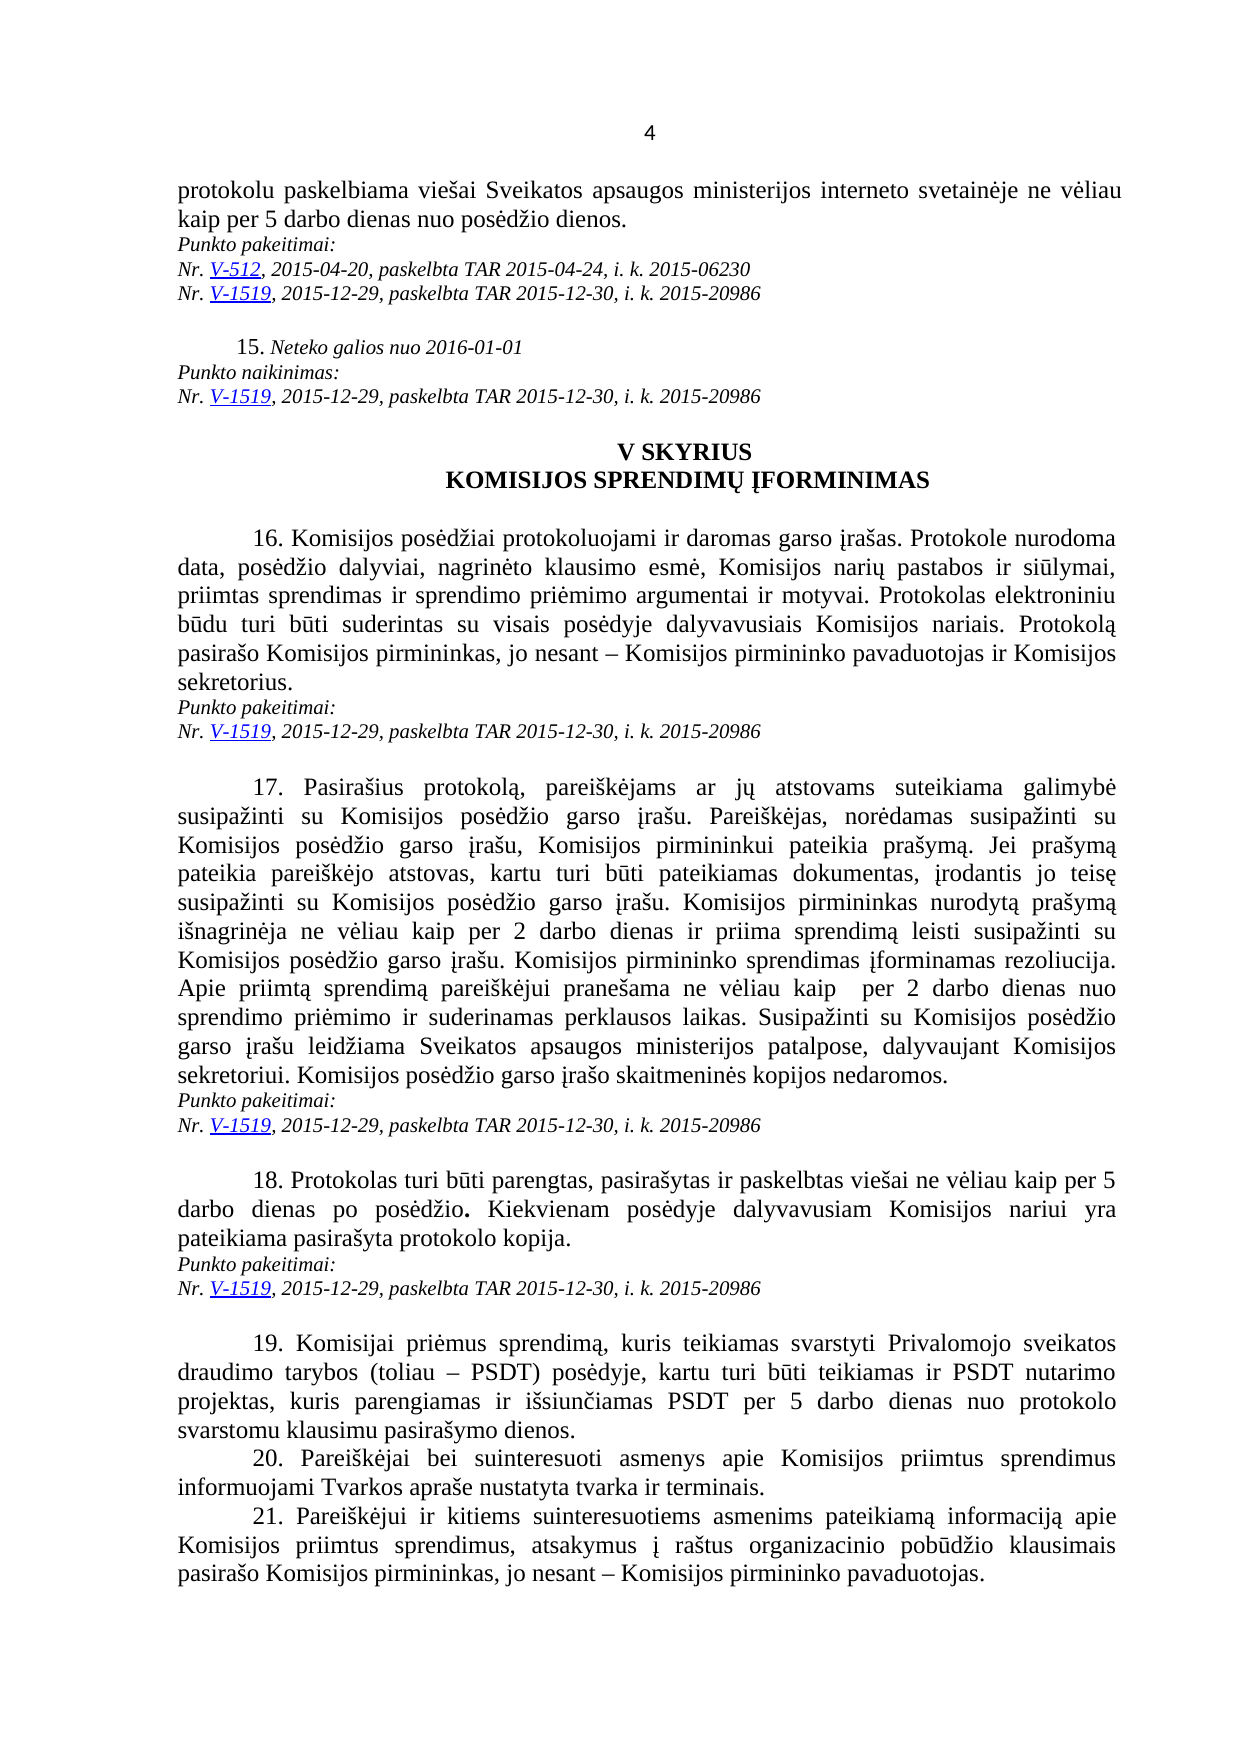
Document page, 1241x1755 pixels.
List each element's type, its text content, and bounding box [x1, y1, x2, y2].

text Punkto pakeitimai: [177, 1252, 1122, 1276]
text Nr. V-1519, 2015-12-29, paskelbta TAR 2015-12-30, i. k. 2015-20986 [177, 719, 1122, 743]
text 20. Pareiškėjai bei suinteresuoti asmenys apie Komisijos priimtus sprendimus informuojami Tvarkos apraše nustatyta tvarka ir terminais. [177, 1443, 1117, 1501]
text Punkto pakeitimai: [177, 232, 1122, 256]
text 15. Neteko galios nuo 2016-01-01 [177, 333, 1122, 360]
text KOMISIJOS SPRENDIMŲ ĮFORMINIMAS [177, 465, 1117, 494]
text 17. Pasirašius protokolą, pareiškėjams ar jų atstovams suteikiama galimybė susipažinti su Komisijos posėdžio garso įrašu. Pareiškėjas, norėdamas susipažinti su Komisijos posėdžio garso įrašu, Komisijos pirmininkui pateikia prašymą. Jei prašymą pateikia pareiškėjo atstovas, kartu turi būti pateikiamas dokumentas, įrodantis jo teisę susipažinti su Komisijos posėdžio garso įrašu. Komisijos pirmininkas nurodytą prašymą išnagrinėja ne vėliau kaip per 2 darbo dienas ir priima sprendimą leisti susipažinti su Komisijos posėdžio garso įrašu. Komisijos pirmininko sprendimas įforminamas rezoliucija. Apie priimtą sprendimą pareiškėjui pranešama ne vėliau kaip per 2 darbo dienas nuo sprendimo priėmimo ir suderinamas perklausos laikas. Susipažinti su Komisijos posėdžio garso įrašu leidžiama Sveikatos apsaugos ministerijos patalpose, dalyvaujant Komisijos sekretoriui. Komisijos posėdžio garso įrašo skaitmeninės kopijos nedaromos. [177, 772, 1117, 1088]
text protokolu paskelbiama viešai Sveikatos apsaugos ministerijos interneto svetainėje ne vėliau kaip per 5 darbo dienas nuo posėdžio dienos. [177, 175, 1122, 232]
text Nr. V-512, 2015-04-20, paskelbta TAR 2015-04-24, i. k. 2015-06230 [177, 256, 1122, 281]
text V SKYRIUS [177, 437, 1117, 465]
text 21. Pareiškėjui ir kitiems suinteresuotiems asmenims pateikiamą informaciją apie Komisijos priimtus sprendimus, atsakymus į raštus organizacinio pobūdžio klausimais pasirašo Komisijos pirmininkas, jo nesant – Komisijos pirmininko pavaduotojas. [177, 1501, 1117, 1587]
text Punkto pakeitimai: [177, 1088, 1122, 1112]
text Nr. V-1519, 2015-12-29, paskelbta TAR 2015-12-30, i. k. 2015-20986 [177, 281, 1122, 304]
text 16. Komisijos posėdžiai protokoluojami ir daromas garso įrašas. Protokole nurodoma data, posėdžio dalyviai, nagrinėto klausimo esmė, Komisijos narių pastabos ir siūlymai, priimtas sprendimas ir sprendimo priėmimo argumentai ir motyvai. Protokolas elektroniniu būdu turi būti suderintas su visais posėdyje dalyvavusiais Komisijos nariais. Protokolą pasirašo Komisijos pirmininkas, jo nesant – Komisijos pirmininko pavaduotojas ir Komisijos sekretorius. [177, 523, 1117, 695]
text Nr. V-1519, 2015-12-29, paskelbta TAR 2015-12-30, i. k. 2015-20986 [177, 384, 1122, 408]
text Nr. V-1519, 2015-12-29, paskelbta TAR 2015-12-30, i. k. 2015-20986 [177, 1112, 1122, 1137]
text Nr. V-1519, 2015-12-29, paskelbta TAR 2015-12-30, i. k. 2015-20986 [177, 1276, 1122, 1300]
text Punkto naikinimas: [177, 360, 1122, 384]
text Punkto pakeitimai: [177, 695, 1122, 719]
text 18. Protokolas turi būti parengtas, pasirašytas ir paskelbtas viešai ne vėliau kaip per 5 darbo dienas po posėdžio. Kiekvienam posėdyje dalyvavusiam Komisijos nariui yra pateikiama pasirašyta protokolo kopija. [177, 1165, 1117, 1252]
text 19. Komisijai priėmus sprendimą, kuris teikiamas svarstyti Privalomojo sveikatos draudimo tarybos (toliau – PSDT) posėdyje, kartu turi būti teikiamas ir PSDT nutarimo projektas, kuris parengiamas ir išsiunčiamas PSDT per 5 darbo dienas nuo protokolo svarstomu klausimu pasirašymo dienos. [177, 1328, 1117, 1443]
